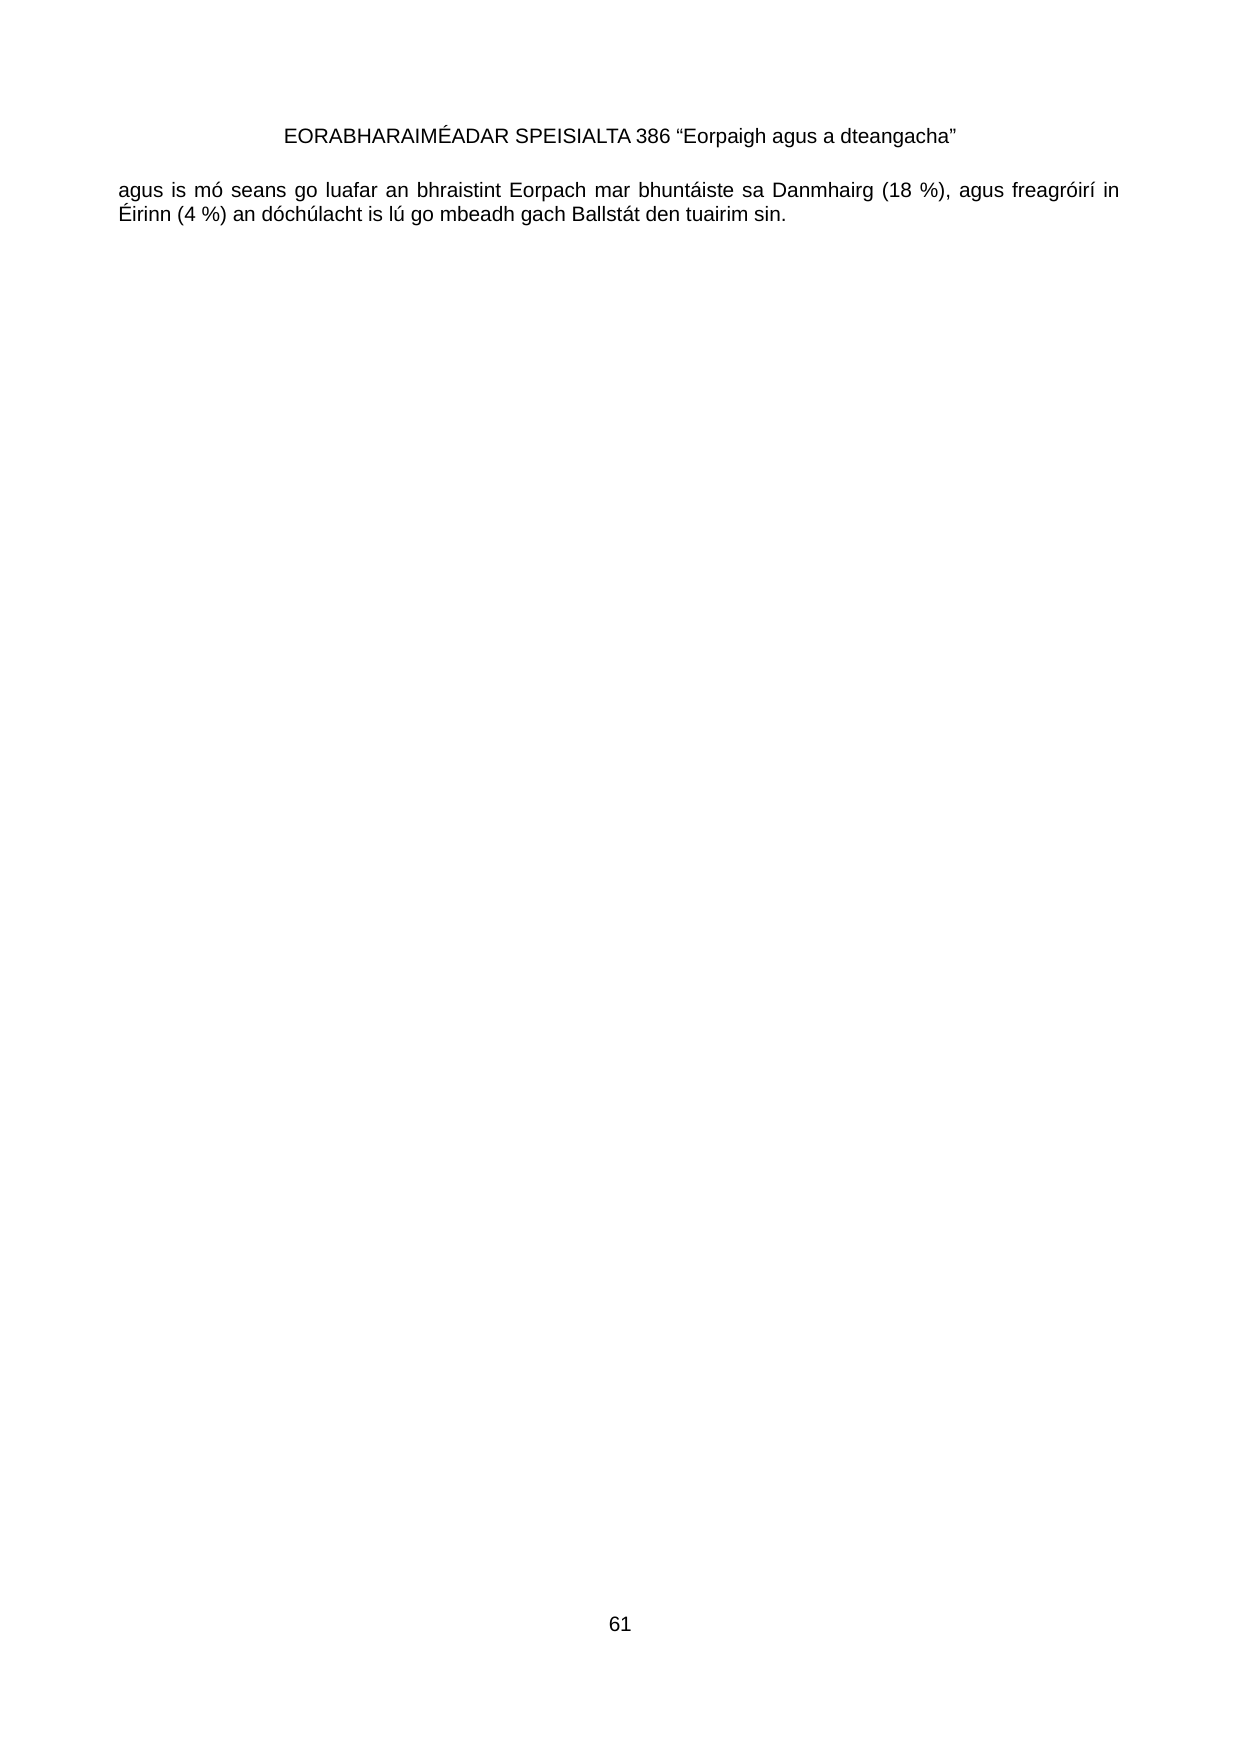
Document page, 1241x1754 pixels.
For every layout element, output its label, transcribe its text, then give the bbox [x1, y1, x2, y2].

text agus is mó seans go luafar an bhraistint Eorpach mar bhuntáiste sa Danmhairg (18 %), agus freagróirí in Éirinn (4 %) an dóchúlacht is lú go mbeadh gach Ballstát den tuairim sin. [118, 177, 1122, 225]
